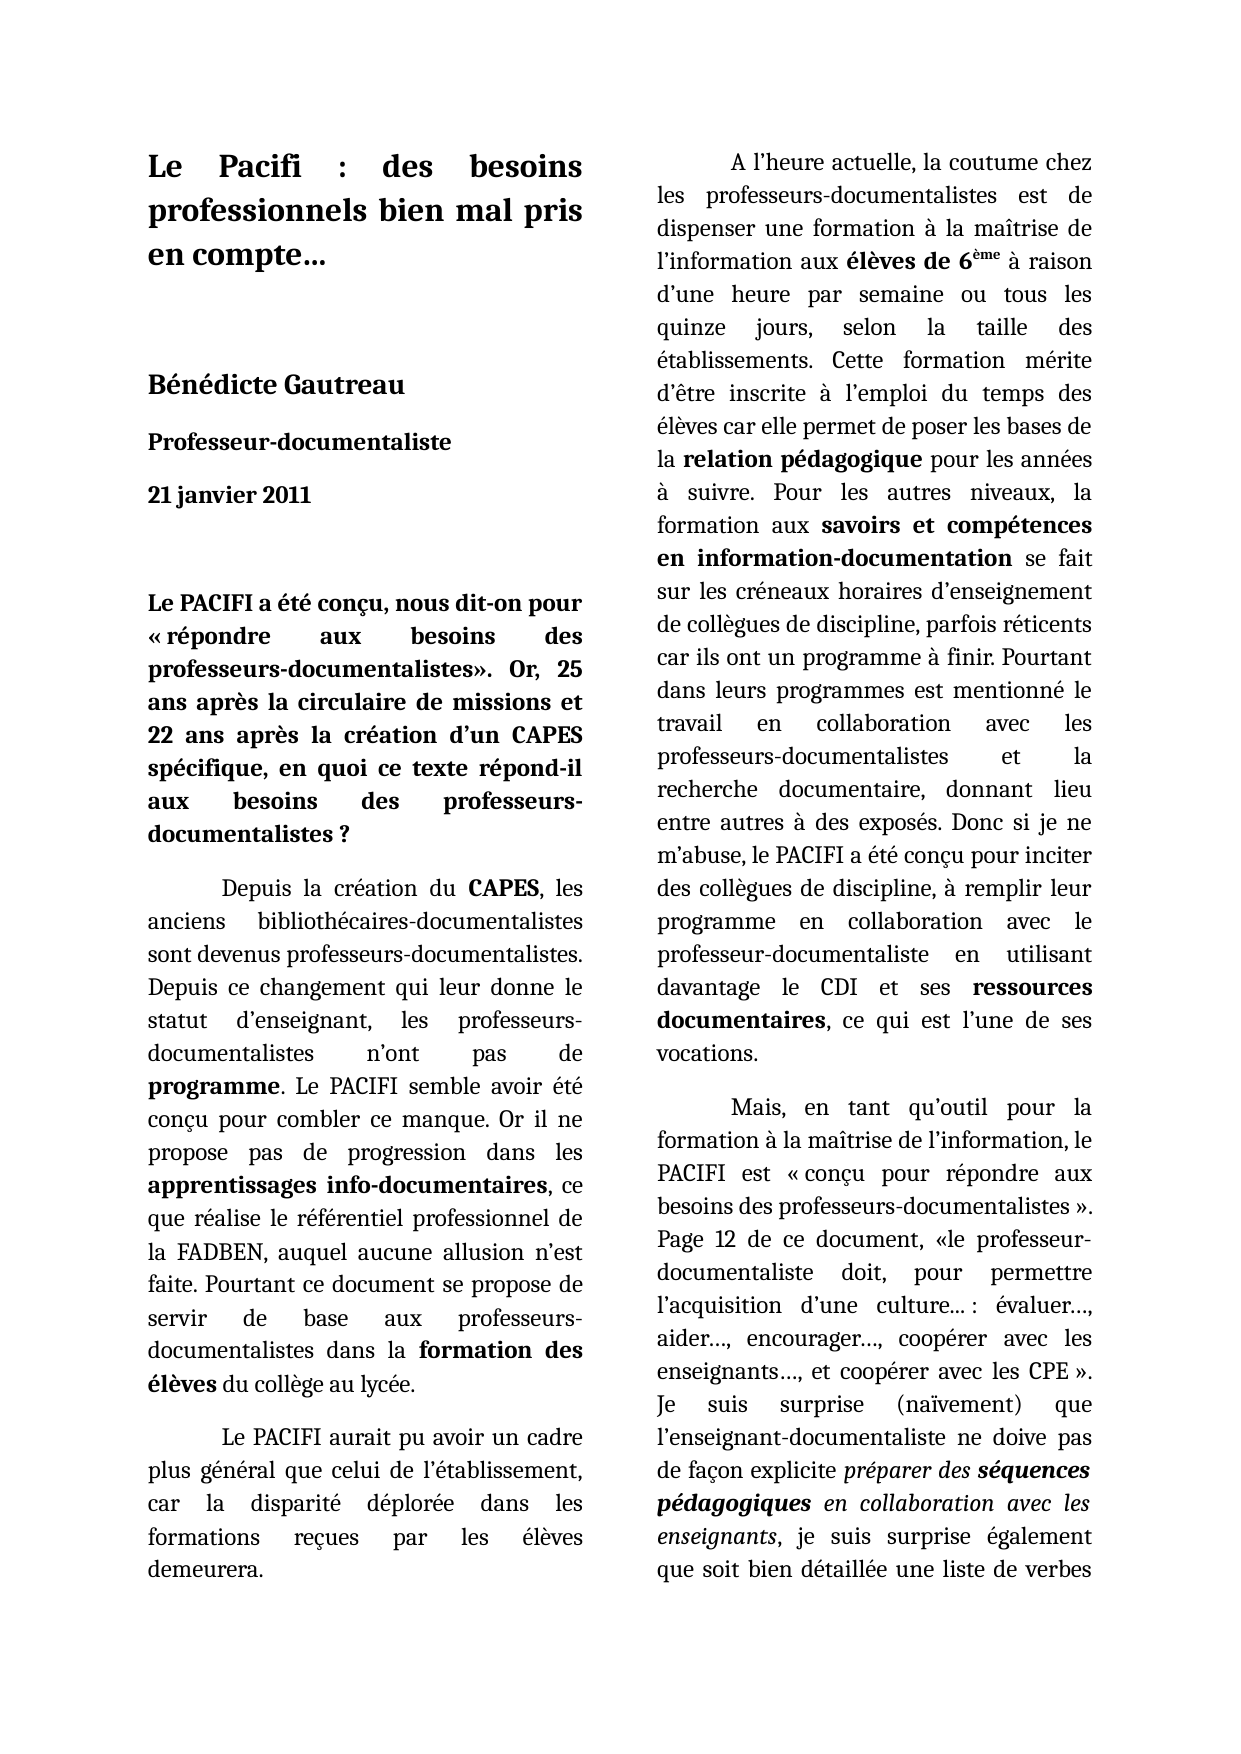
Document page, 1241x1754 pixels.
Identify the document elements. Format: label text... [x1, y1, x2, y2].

text 21 janvier 2011 [148, 481, 583, 510]
text Depuis la création du CAPES, les anciens bibliothécaires-documentalistes sont devenus professeurs-documentalistes. Depuis ce changement qui leur donne le statut d’enseignant, les professeurs-documentalistes n’ont pas de programme. Le PACIFI semble avoir été conçu pour combler ce manque. Or il ne propose pas de progression dans les apprentissages info-documentaires, ce que réalise le référentiel professionnel de la FADBEN, auquel aucune allusion n’est faite. Pourtant ce document se propose de servir de base aux professeurs-documentalistes dans la formation des élèves du collège au lycée. [148, 874, 583, 1398]
text Le PACIFI a été conçu, nous dit-on pour « répondre aux besoins des professeurs-documentalistes». Or, 25 ans après la circulaire de missions et 22 ans après la création d’un CAPES spécifique, en quoi ce texte répond-il aux besoins des professeurs-documentalistes ? [148, 589, 583, 849]
text Le PACIFI aurait pu avoir un cadre plus général que celui de l’établissement, car la disparité déplorée dans les formations reçues par les élèves demeurera. [148, 1423, 583, 1584]
text A l’heure actuelle, la coutume chez les professeurs-documentalistes est de dispenser une formation à la maîtrise de l’information aux élèves de 6ème à raison d’une heure par semaine ou tous les quinze jours, selon la taille des établissements. Cette formation mérite d’être inscrite à l’emploi du temps des élèves car elle permet de poser les bases de la relation pédagogique pour les années à suivre. Pour les autres niveaux, la formation aux savoirs et compétences en information-documentation se fait sur les créneaux horaires d’enseignement de collègues de discipline, parfois réticents car ils ont un programme à finir. Pourtant dans leurs programmes est mentionné le travail en collaboration avec les professeurs-documentalistes et la recherche documentaire, donnant lieu entre autres à des exposés. Donc si je ne m’abuse, le PACIFI a été conçu pour inciter des collègues de discipline, à remplir leur programme en collaboration avec le professeur-documentaliste en utilisant davantage le CDI et ses ressources documentaires, ce qui est l’une de ses vocations. [657, 148, 1092, 1068]
text Mais, en tant qu’outil pour la formation à la maîtrise de l’information, le PACIFI est « conçu pour répondre aux besoins des professeurs-documentalistes ». Page 12 de ce document, «le professeur-documentaliste doit, pour permettre l’acquisition d’une culture... : évaluer…, aider…, encourager…, coopérer avec les enseignants…, et coopérer avec les CPE ». Je suis surprise (naïvement) que l’enseignant-documentaliste ne doive pas de façon explicite préparer des séquences pédagogiques en collaboration avec les enseignants, je suis surprise également que soit bien détaillée une liste de verbes [657, 1093, 1092, 1584]
text Le Pacifi : des besoins professionnels bien mal pris en compte… [148, 148, 583, 274]
text Bénédicte Gautreau [148, 368, 583, 402]
text Professeur-documentaliste [148, 428, 583, 456]
